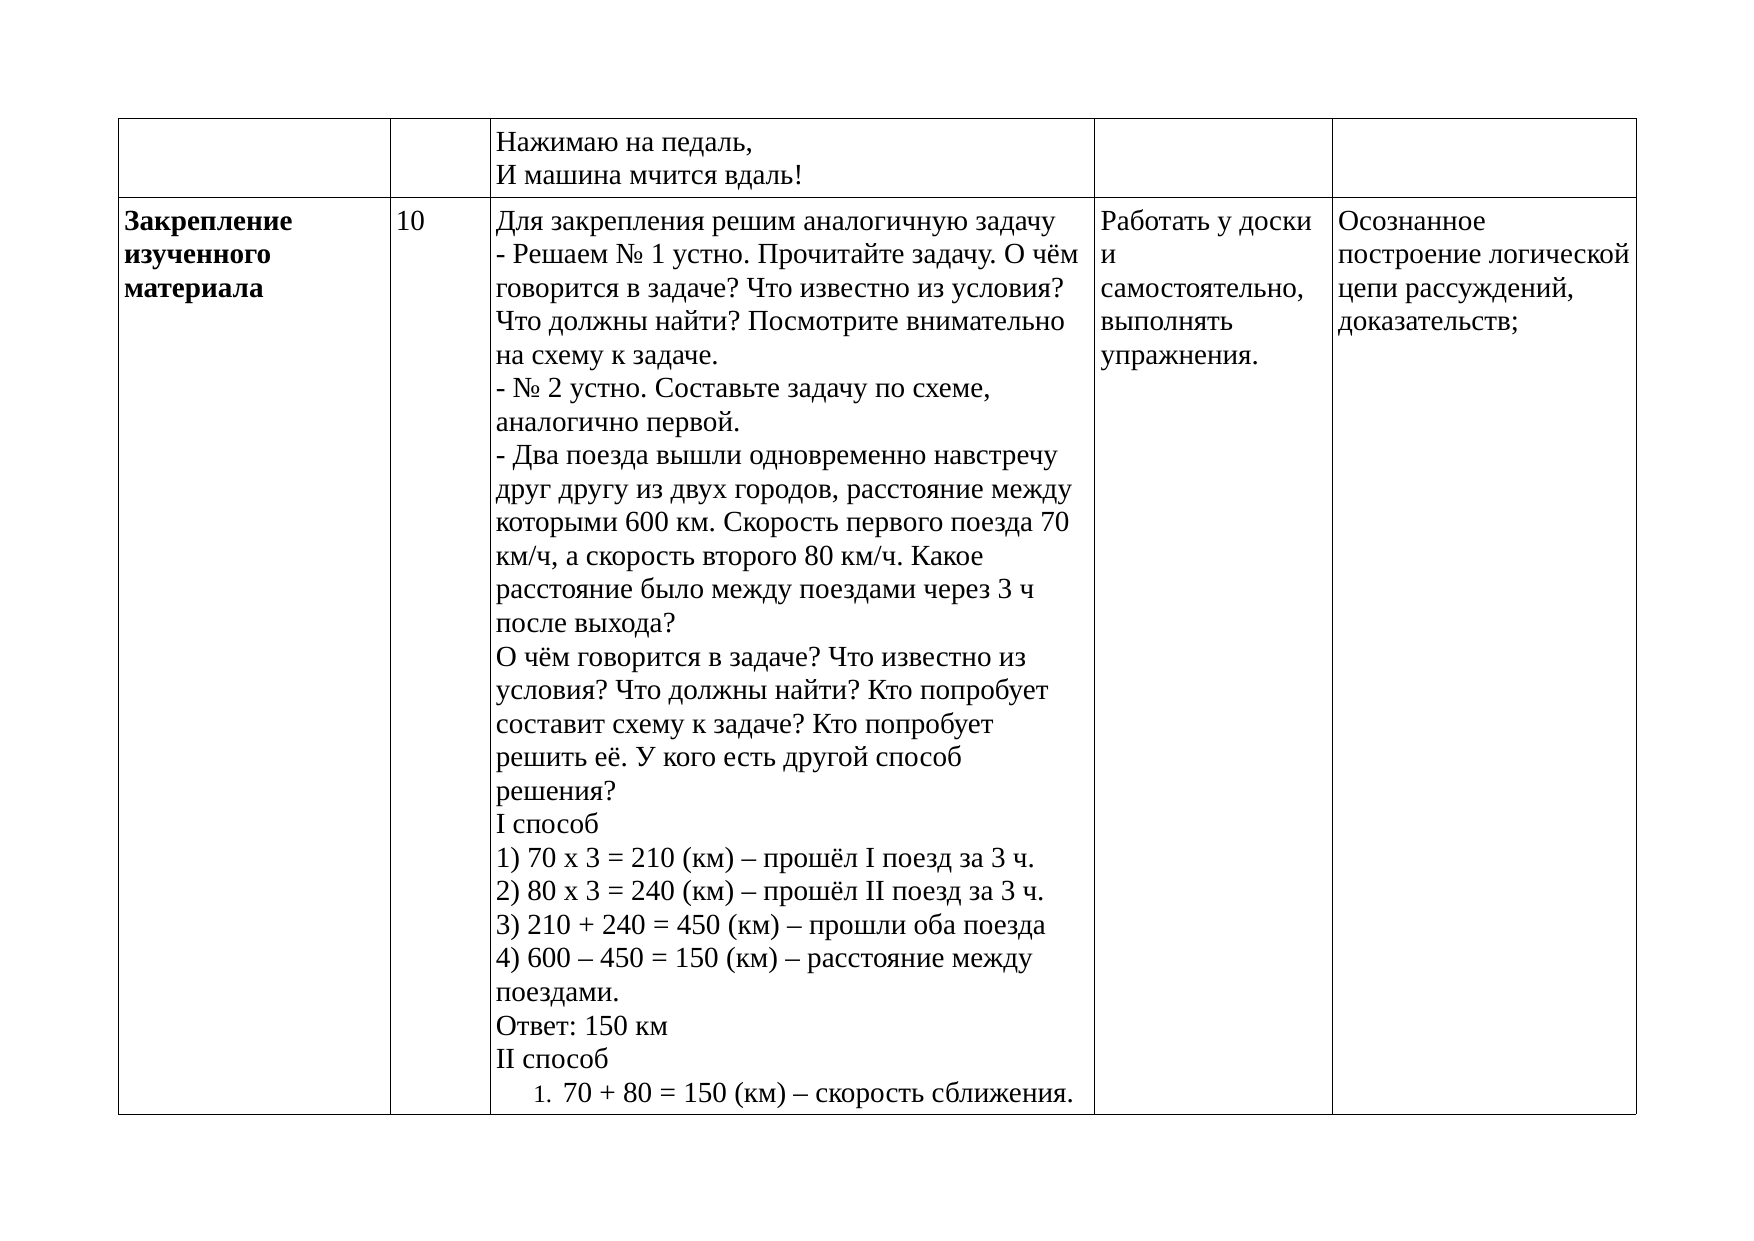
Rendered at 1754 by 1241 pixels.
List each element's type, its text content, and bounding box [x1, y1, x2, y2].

table_cell [1333, 119, 1636, 197]
table_cell [119, 119, 390, 197]
table_cell Закрепление изученного материала [119, 198, 390, 1114]
table_cell [1095, 119, 1332, 197]
table_cell Для закрепления решим аналогичную задачу - Решаем № 1 устно. Прочитайте задачу. О чём говорится в задаче? Что известно из условия? Что должны найти? Посмотрите внимательно на схему к задаче. - № 2 устно. Составьте задачу по схеме, аналогично первой. - Два поезда вышли одновременно навстречу друг другу из двух городов, расстояние между которыми 600 км. Скорость первого поезда 70 км/ч, а скорость второго 80 км/ч. Какое расстояние было между поездами через 3 ч после выхода? О чём говорится в задаче? Что известно из условия? Что должны найти? Кто попробует составит схему к задаче? Кто попробует решить её. У кого есть другой способ решения? I способ 1) 70 х 3 = 210 (км) – прошёл I поезд за 3 ч. 2) 80 х 3 = 240 (км) – прошёл II поезд за 3 ч. 3) 210 + 240 = 450 (км) – прошли оба поезда 4) 600 – 450 = 150 (км) – расстояние между поездами. Ответ: 150 км II способ 70 + 80 = 150 (км) – скорость сближения. 150 * 3 =450 (км) – прошли оба поезда за 3 ч. 600 – 450 = 150 (км) - расстояние между поездами. Ответ: 150 километров. Послерешения всех задач, дети, обобщая, делают вывод: - Какая новая величина использовалась при решении каждой из задач? ( Скорость сближения) - Что такое скорость сближения? (Это расстояние, которое проходят оба участника движения вместе за единицу времени, двигаясь навстречу друг другу) [491, 198, 1094, 1114]
table_cell 10 [391, 198, 490, 1114]
table_cell Осознанное построение логической цепи рассуждений, доказательств; [1333, 198, 1636, 1114]
table_cell Нажимаю на педаль, И машина мчится вдаль! [491, 119, 1094, 197]
table_cell Работать у доски и самостоятельно, выполнять упражнения. [1095, 198, 1332, 1114]
table_cell [391, 119, 490, 197]
